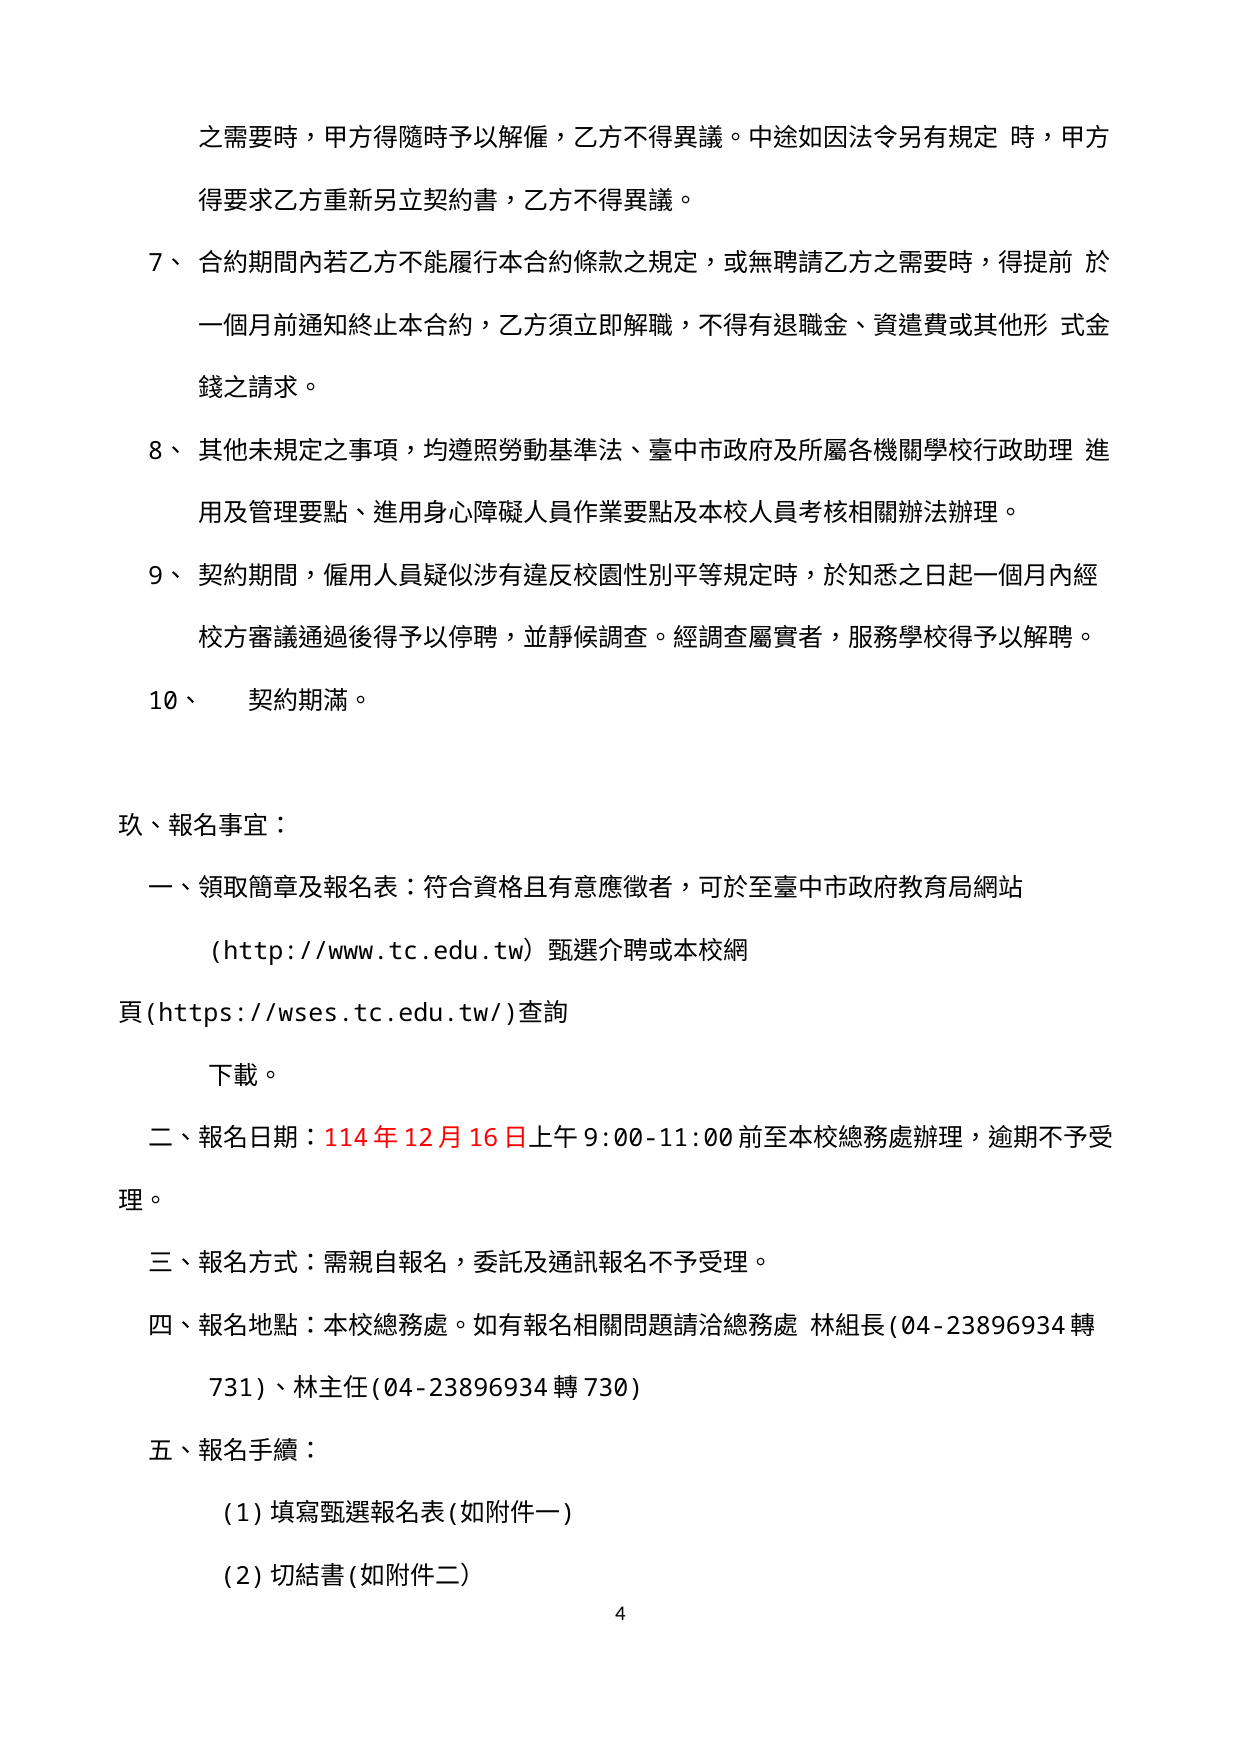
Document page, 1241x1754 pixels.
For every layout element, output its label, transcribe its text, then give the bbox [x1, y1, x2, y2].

text 下載。 二、報名日期：114年12月16日上午9:00-11:00前至本校總務處辦理，逾期不予受理。 三、報名方式：需親自報名，委託及通訊報名不予受理。 四、報名地點：本校總務處。如有報名相關問題請洽總務處 林組長(04-23896934轉 [118, 1032, 1122, 1344]
text 玖、報名事宜： [118, 782, 1122, 844]
list 填寫甄選報名表(如附件一) [220, 1469, 1122, 1532]
list 契約期滿。 [148, 657, 1122, 719]
list 切結書(如附件二） [220, 1532, 1122, 1594]
list 合約期間內若乙方不能履行本合約條款之規定，或無聘請乙方之需要時，得提前 於一個月前通知終止本合約，乙方須立即解職，不得有退職金、資遣費或其他形 式金錢之請求。 [148, 219, 1122, 407]
text (http://www.tc.edu.tw）甄選介聘或本校網頁(https://wses.tc.edu.tw/)查詢 [118, 907, 1122, 1032]
list 之需要時，甲方得隨時予以解僱，乙方不得異議。中途如因法令另有規定 時，甲方得要求乙方重新另立契約書，乙方不得異議。 [148, 94, 1122, 219]
text 一、領取簡章及報名表：符合資格且有意應徵者，可於至臺中市政府教育局網站 [118, 844, 1122, 907]
list 其他未規定之事項，均遵照勞動基準法、臺中市政府及所屬各機關學校行政助理 進用及管理要點、進用身心障礙人員作業要點及本校人員考核相關辦法辦理。 [148, 407, 1122, 532]
text 731)、林主任(04-23896934轉730) 五、報名手續： [118, 1344, 1122, 1469]
list 契約期間，僱用人員疑似涉有違反校園性別平等規定時，於知悉之日起一個月內經校方審議通過後得予以停聘，並靜候調查。經調查屬實者，服務學校得予以解聘。 [148, 532, 1122, 657]
